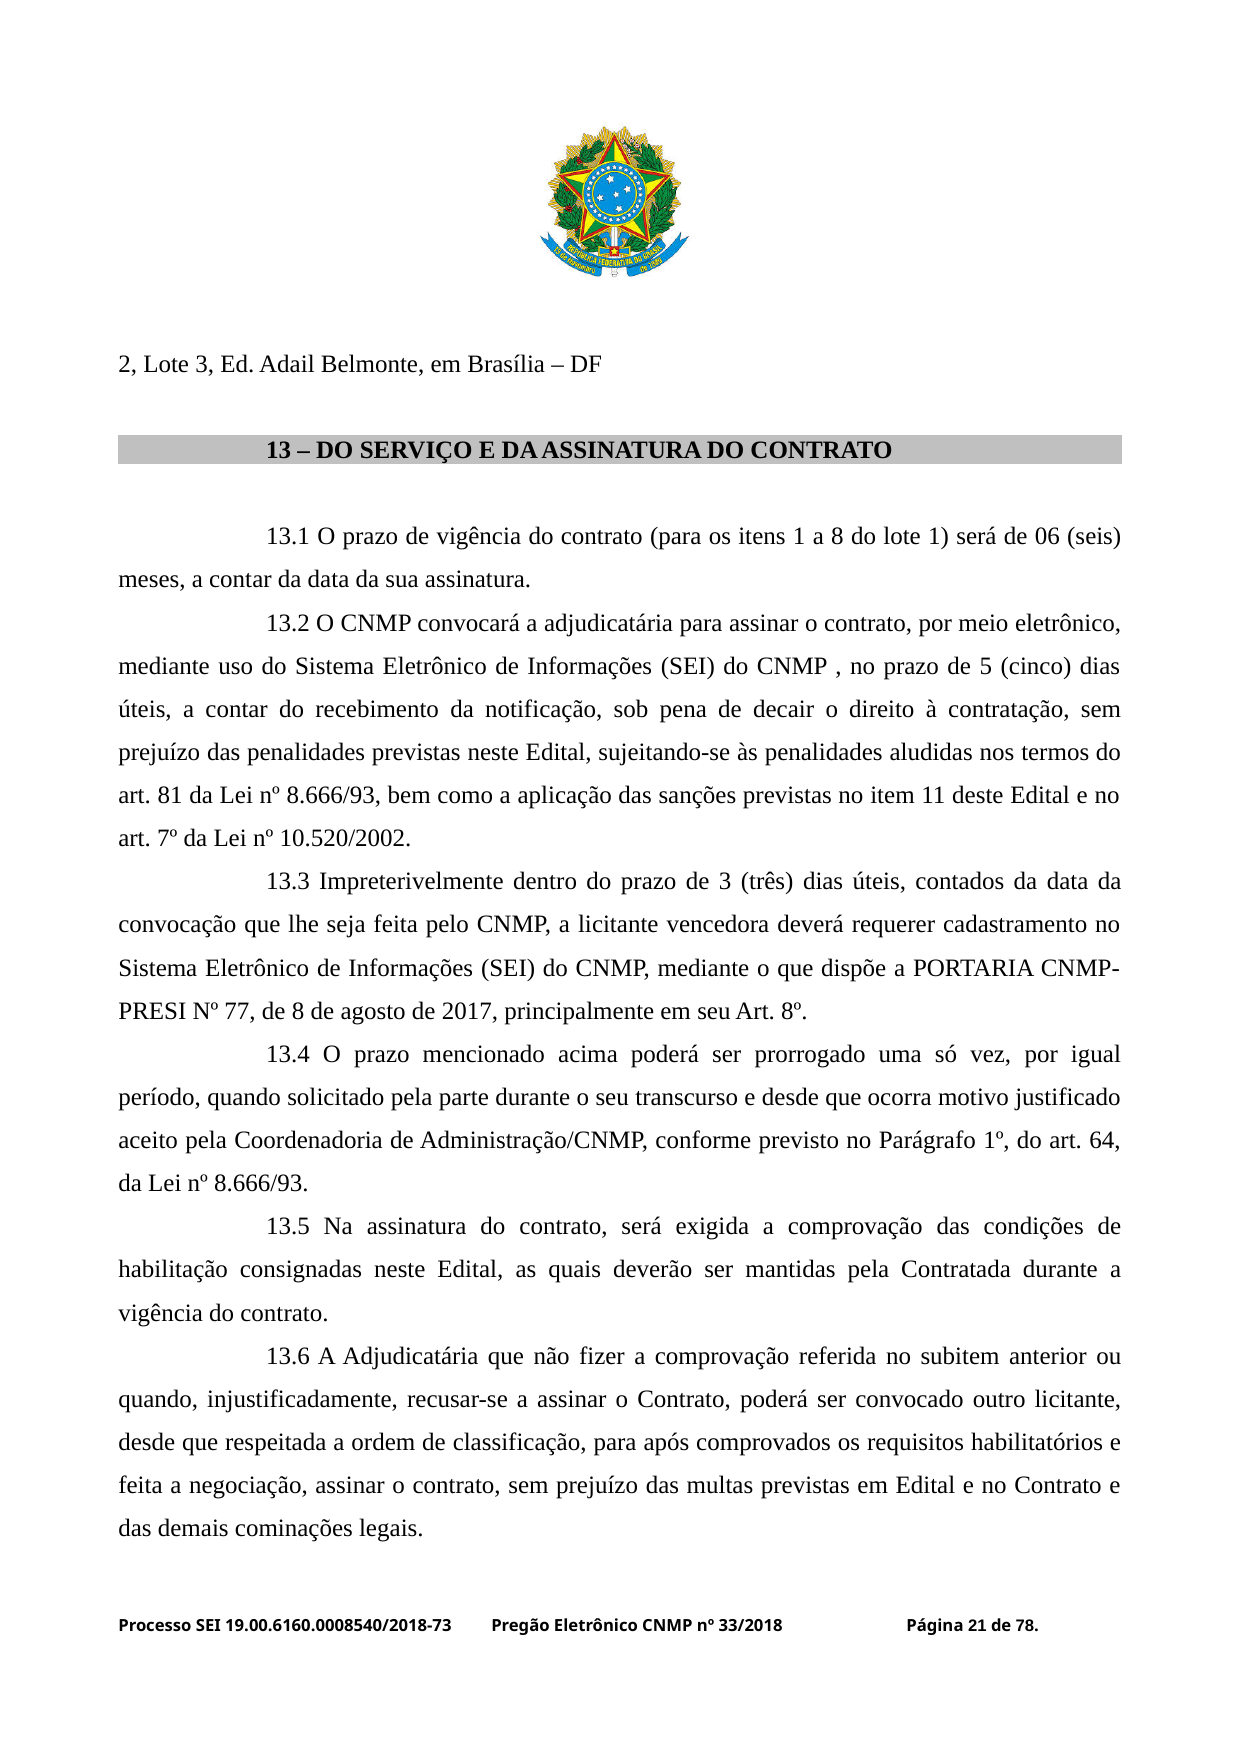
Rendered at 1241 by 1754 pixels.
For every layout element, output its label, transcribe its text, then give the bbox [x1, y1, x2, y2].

text 13.2 O CNMP convocará a adjudicatária para assinar o contrato, por meio eletrônico, mediante uso do Sistema Eletrônico de Informações (SEI) do CNMP , no prazo de 5 (cinco) dias úteis, a contar do recebimento da notificação, sob pena de decair o direito à contratação, sem prejuízo das penalidades previstas neste Edital, sujeitando-se às penalidades aludidas nos termos do art. 81 da Lei nº 8.666/93, bem como a aplicação das sanções previstas no item 11 deste Edital e no art. 7º da Lei nº 10.520/2002. [118, 608, 1122, 852]
text 13.6 A Adjudicatária que não fizer a comprovação referida no subitem anterior ou quando, injustificadamente, recusar-se a assinar o Contrato, poderá ser convocado outro licitante, desde que respeitada a ordem de classificação, para após comprovados os requisitos habilitatórios e feita a negociação, assinar o contrato, sem prejuízo das multas previstas em Edital e no Contrato e das demais cominações legais. [118, 1341, 1122, 1542]
text 13.5 Na assinatura do contrato, será exigida a comprovação das condições de habilitação consignadas neste Edital, as quais deverão ser mantidas pela Contratada durante a vigência do contrato. [118, 1211, 1122, 1326]
text 13 – DO SERVIÇO E DA ASSINATURA DO CONTRATO [118, 435, 1122, 464]
text 13.1 O prazo de vigência do contrato (para os itens 1 a 8 do lote 1) será de 06 (seis) meses, a contar da data da sua assinatura. [118, 521, 1122, 593]
text 13.3 Impreterivelmente dentro do prazo de 3 (três) dias úteis, contados da data da convocação que lhe seja feita pelo CNMP, a licitante vencedora deverá requerer cadastramento no Sistema Eletrônico de Informações (SEI) do CNMP, mediante o que dispõe a PORTARIA CNMP-PRESI Nº 77, de 8 de agosto de 2017, principalmente em seu Art. 8º. [118, 866, 1122, 1024]
text 13.4 O prazo mencionado acima poderá ser prorrogado uma só vez, por igual período, quando solicitado pela parte durante o seu transcurso e desde que ocorra motivo justificado aceito pela Coordenadoria de Administração/CNMP, conforme previsto no Parágrafo 1º, do art. 64, da Lei nº 8.666/93. [118, 1039, 1122, 1197]
text 2, Lote 3, Ed. Adail Belmonte, em Brasília – DF [118, 349, 1122, 378]
